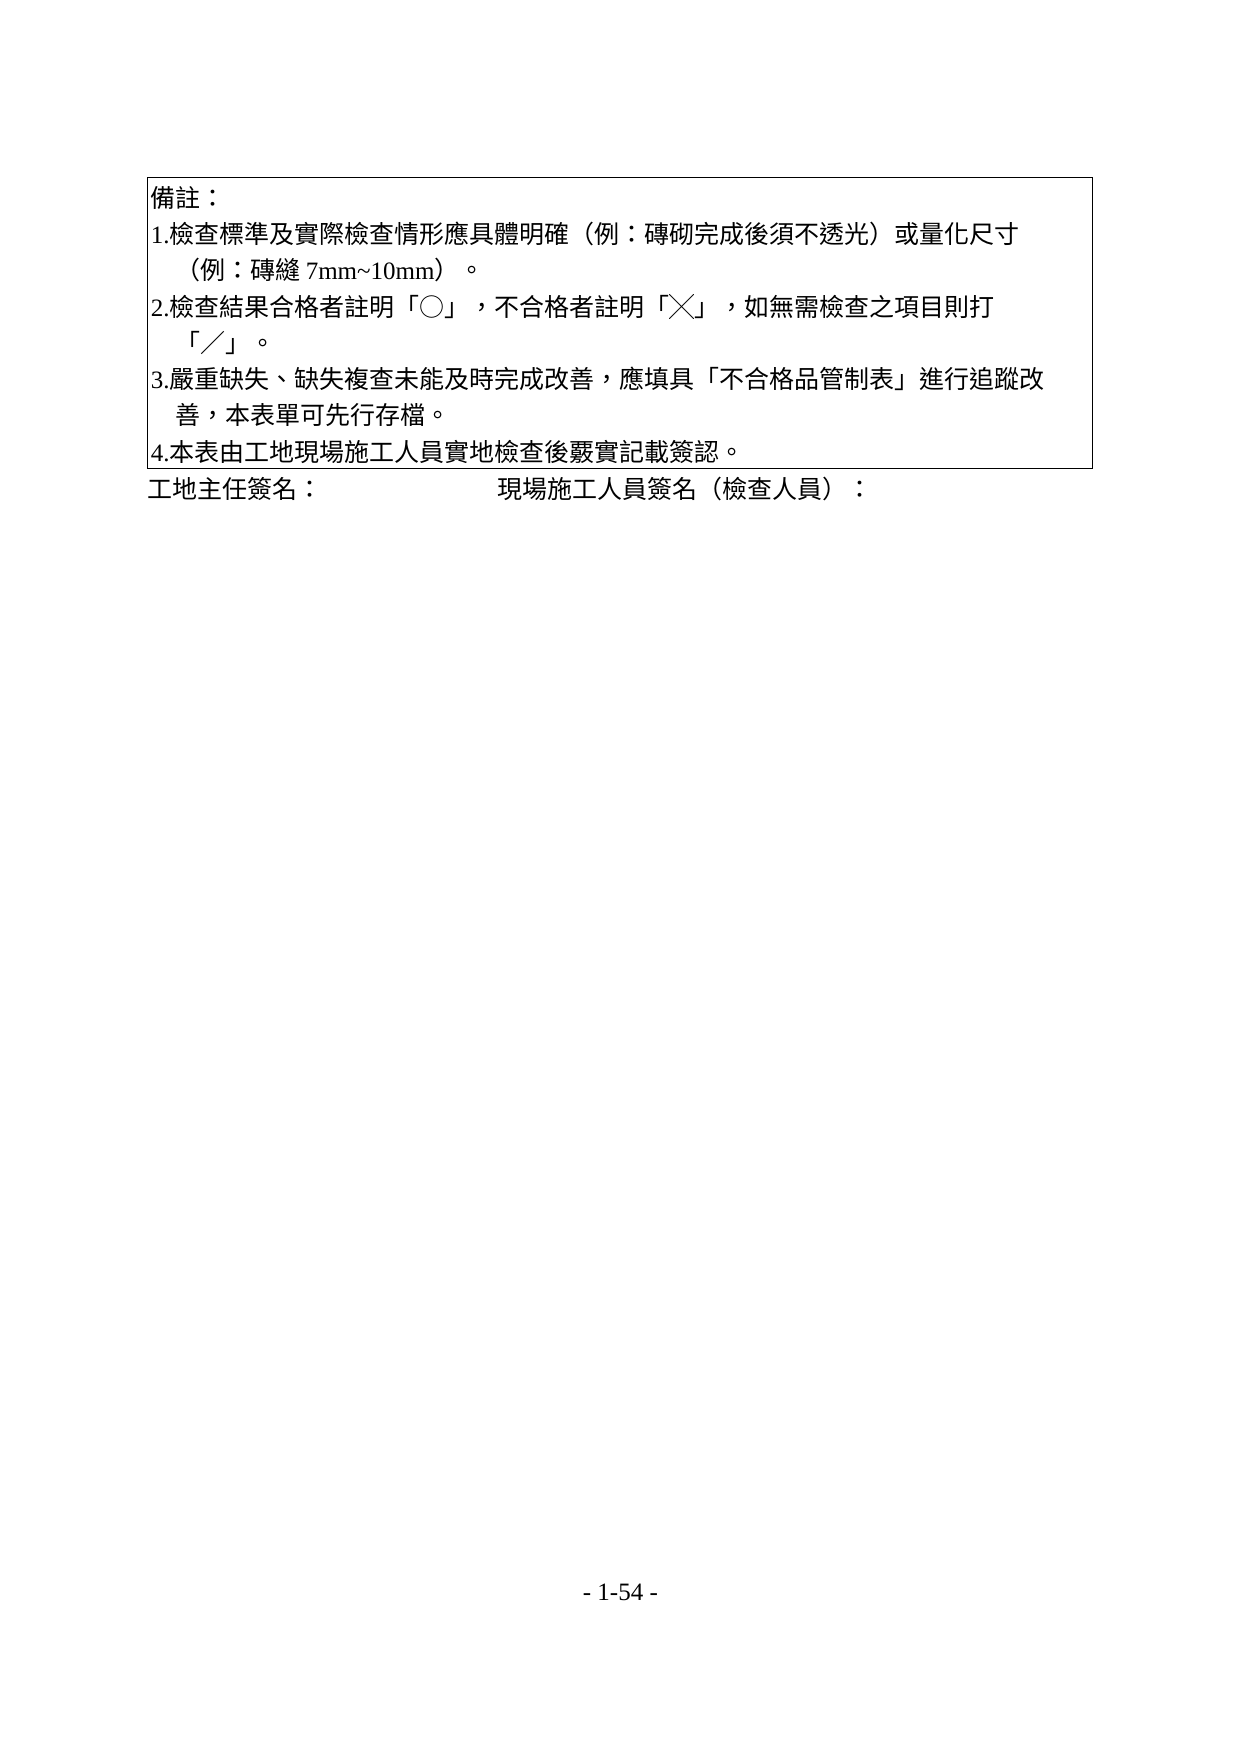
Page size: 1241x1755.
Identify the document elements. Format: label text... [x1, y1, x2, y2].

table_cell 備註： 1.檢查標準及實際檢查情形應具體明確（例：磚砌完成後須不透光）或量化尺寸（例：磚縫7mm~10mm）。 2.檢查結果合格者註明「○」，不合格者註明「╳」，如無需檢查之項目則打「／」。 3.嚴重缺失、缺失複查未能及時完成改善，應填具「不合格品管制表」進行追蹤改善，本表單可先行存檔。 4.本表由工地現場施工人員實地檢查後覈實記載簽認。 [148, 178, 1092, 468]
text 工地主任簽名： 現場施工人員簽名（檢查人員）： [148, 469, 1093, 506]
